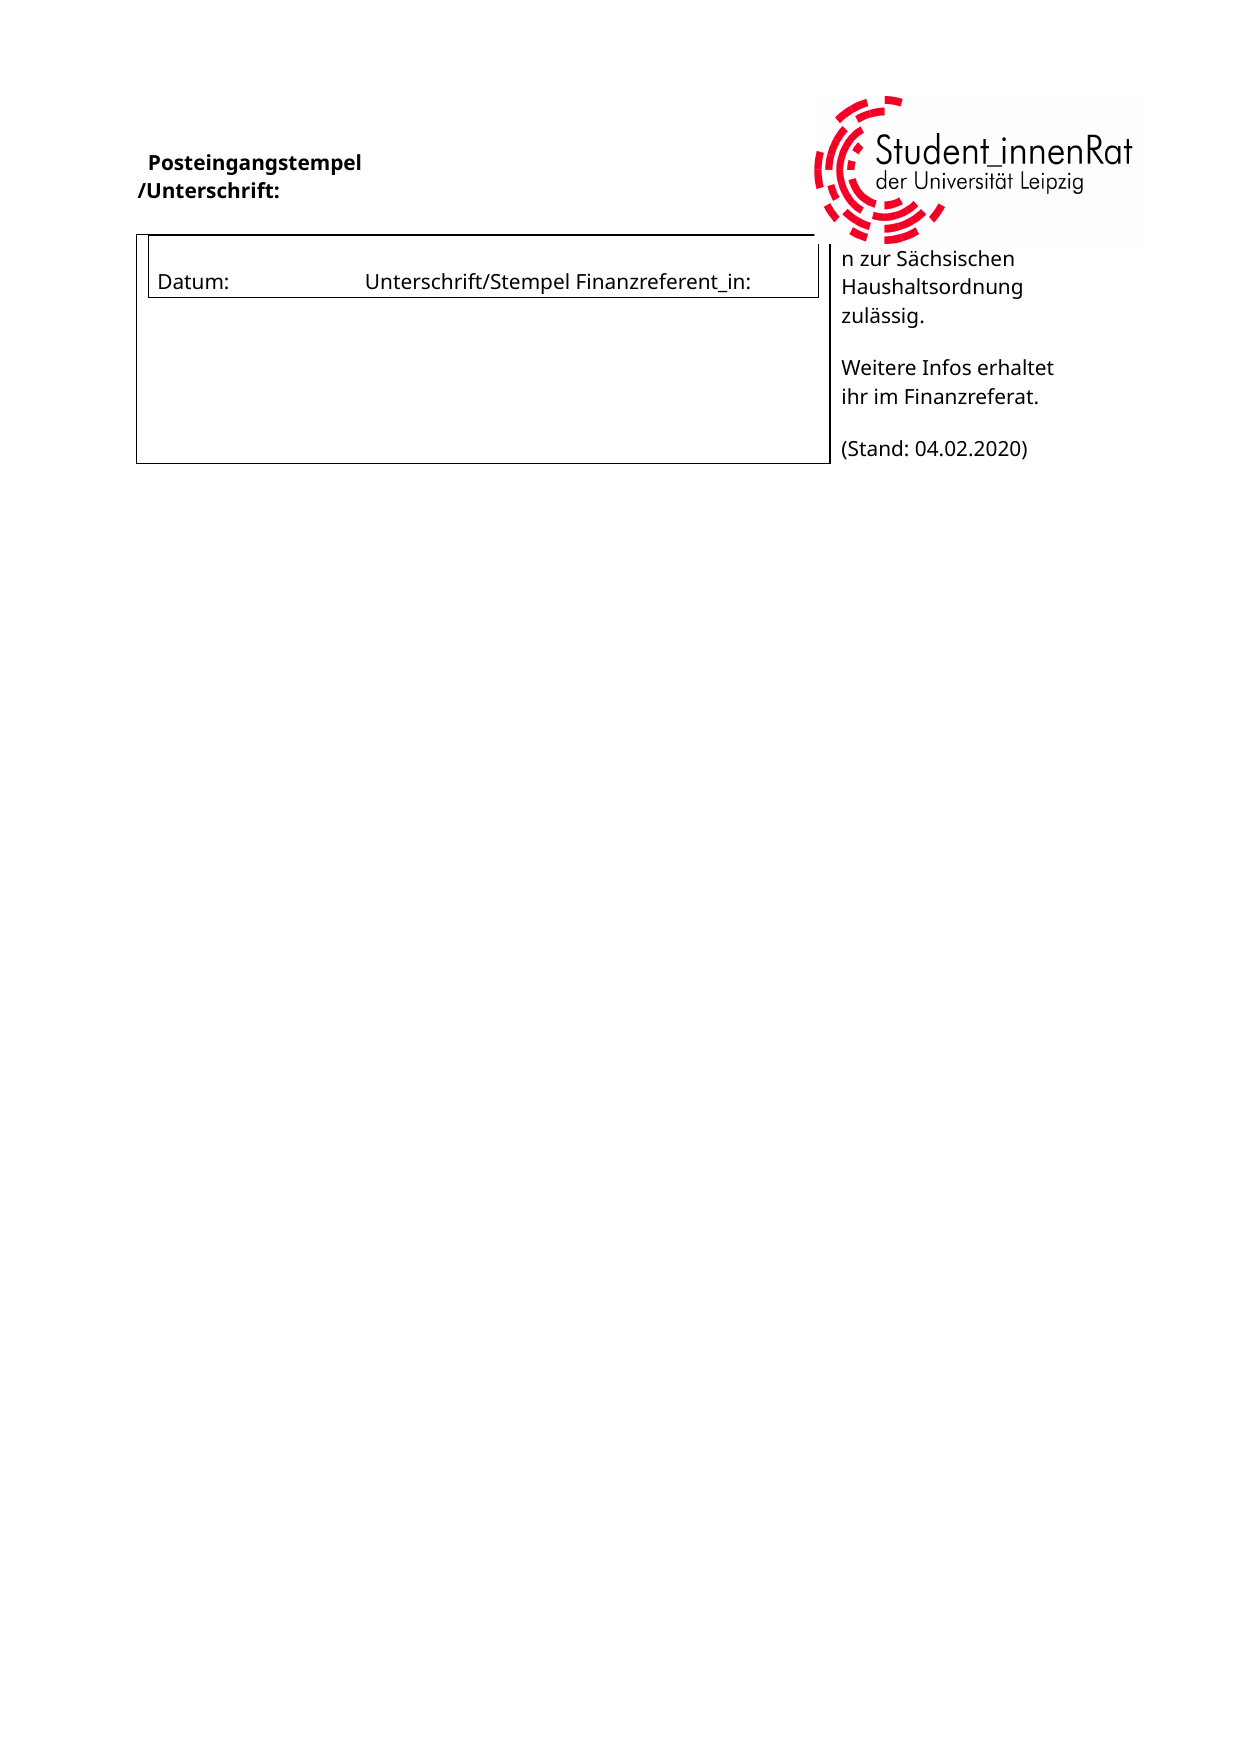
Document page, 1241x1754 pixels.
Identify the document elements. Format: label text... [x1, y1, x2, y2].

table_header Datum: Unterschrift/Stempel Finanzreferent_in: [137, 235, 829, 463]
table_header n zur Sächsischen Haushaltsordnung zulässig. Weitere Infos erhaltet ihr im Finanzreferat. (Stand: 04.02.2020) [831, 244, 1085, 463]
picture [814, 96, 1144, 244]
